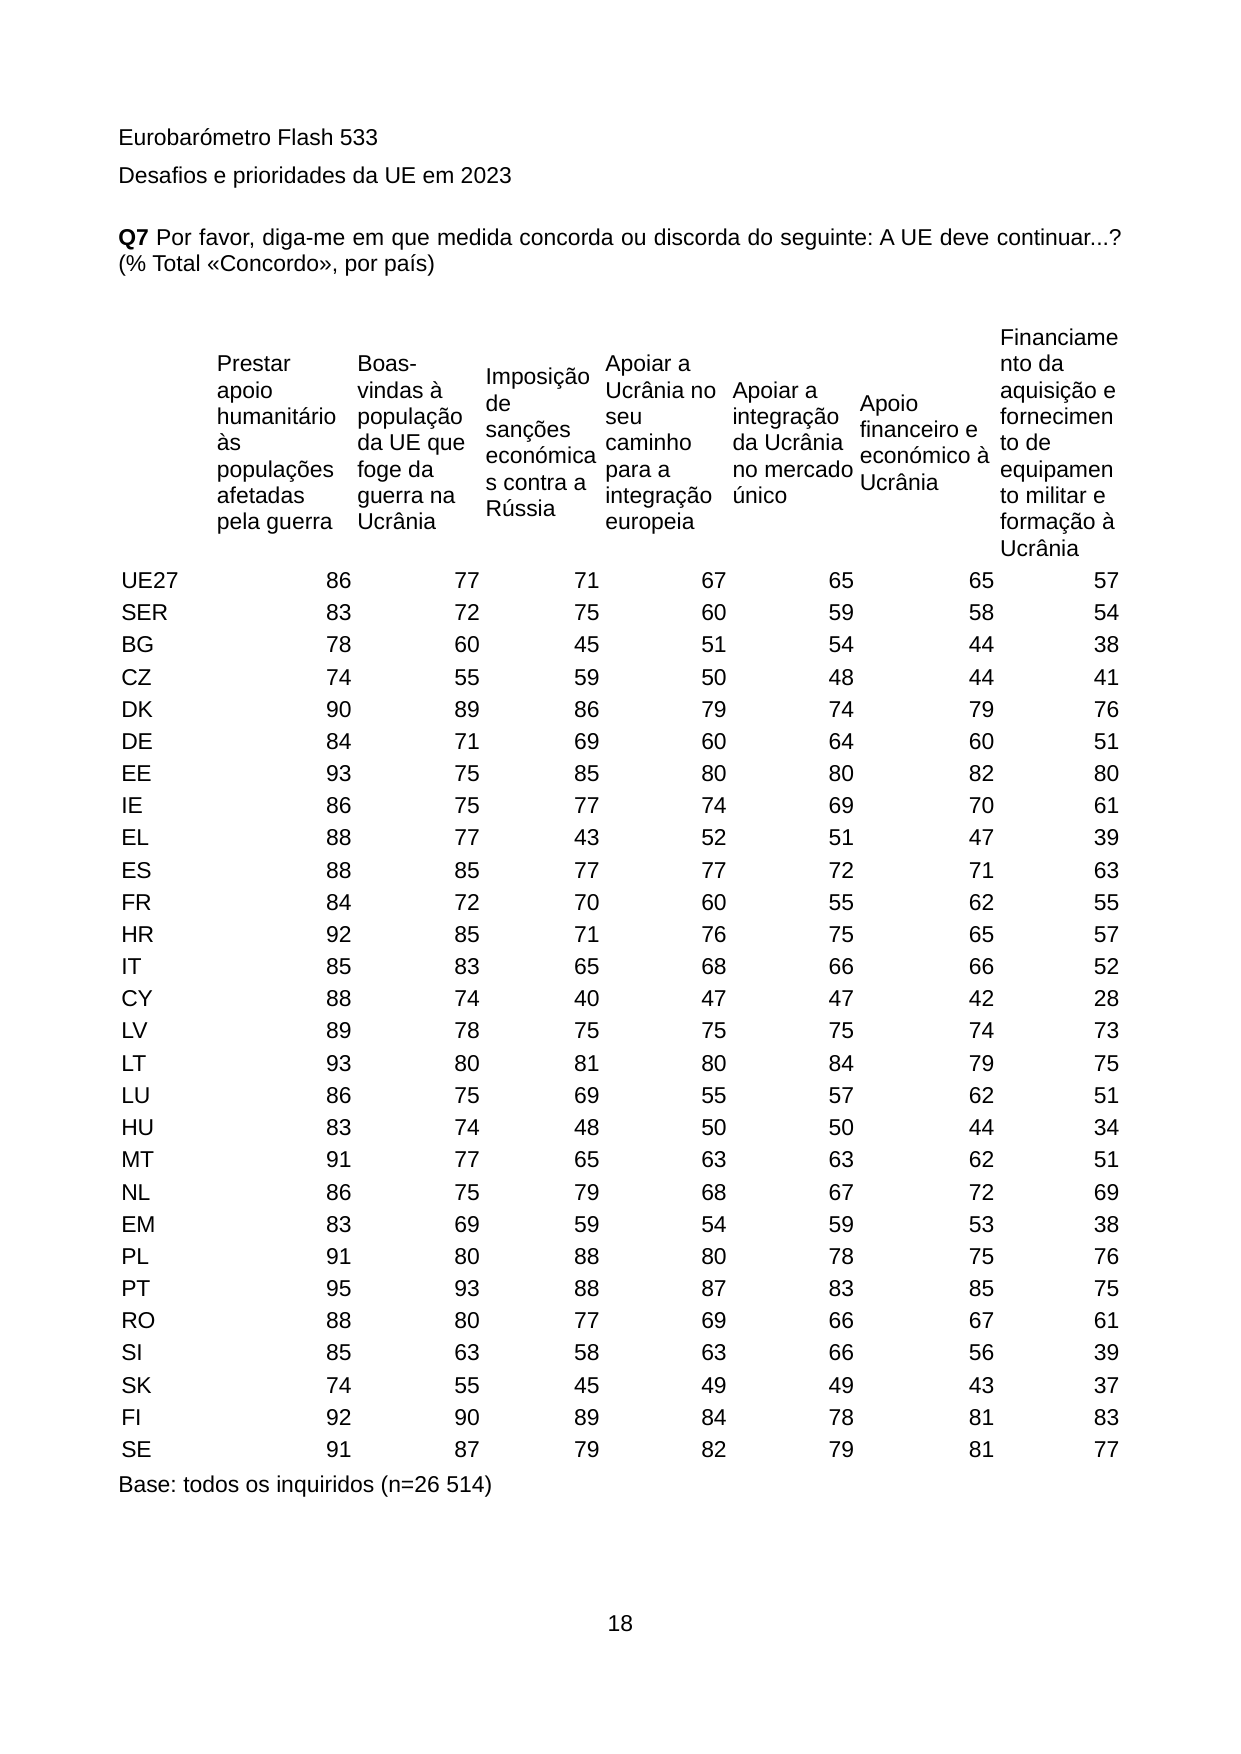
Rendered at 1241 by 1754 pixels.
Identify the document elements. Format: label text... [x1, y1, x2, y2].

table_cell 44 [857, 661, 997, 693]
table_cell CY [118, 983, 214, 1014]
table_cell 77 [997, 1433, 1122, 1465]
table_cell 75 [729, 1015, 857, 1047]
table_cell 51 [729, 821, 857, 854]
table_cell 49 [602, 1369, 729, 1401]
table_cell 85 [857, 1272, 997, 1304]
table_cell 60 [602, 886, 729, 918]
table_cell 79 [602, 693, 729, 725]
table_cell 75 [997, 1272, 1122, 1304]
table_cell SE [118, 1433, 214, 1465]
table_cell 91 [214, 1240, 354, 1272]
table_cell 80 [354, 1240, 482, 1272]
table_cell 63 [729, 1143, 857, 1176]
table_header Prestar apoio humanitário às populações afetadas pela guerra [214, 321, 354, 564]
table_cell 62 [857, 1143, 997, 1176]
table_cell 71 [354, 725, 482, 757]
table_cell 88 [214, 821, 354, 854]
table_cell 63 [354, 1336, 482, 1369]
table_cell 86 [214, 564, 354, 596]
table_cell 71 [857, 854, 997, 886]
table_cell 87 [354, 1433, 482, 1465]
table_cell 54 [997, 596, 1122, 628]
table_cell 65 [857, 564, 997, 596]
table_cell 50 [602, 1111, 729, 1143]
table_cell 89 [214, 1015, 354, 1047]
table_cell UE27 [118, 564, 214, 596]
table_cell 54 [602, 1208, 729, 1240]
table_cell 63 [602, 1143, 729, 1176]
table_cell 56 [857, 1336, 997, 1369]
table_cell LV [118, 1015, 214, 1047]
table_cell 40 [483, 983, 602, 1014]
table_cell 74 [214, 1369, 354, 1401]
table_cell 68 [602, 1176, 729, 1208]
table_cell 66 [729, 950, 857, 982]
table_cell DK [118, 693, 214, 725]
table_cell 84 [602, 1401, 729, 1433]
table_cell 65 [483, 1143, 602, 1176]
table_cell 70 [857, 789, 997, 821]
table_cell 86 [214, 789, 354, 821]
table_cell 75 [483, 596, 602, 628]
table_cell 75 [354, 1079, 482, 1111]
table_cell 79 [483, 1433, 602, 1465]
table_cell 67 [857, 1304, 997, 1336]
text Q7 Por favor, diga-me em que medida concorda ou discorda do seguinte: A UE deve continuar...? (% Total «Concordo», por país) [118, 224, 1122, 277]
table_cell 55 [354, 661, 482, 693]
table_cell 47 [602, 983, 729, 1014]
table_cell 58 [483, 1336, 602, 1369]
table_cell 88 [214, 854, 354, 886]
table_cell EM [118, 1208, 214, 1240]
table_cell 82 [602, 1433, 729, 1465]
table_header [118, 321, 214, 564]
table_cell 67 [602, 564, 729, 596]
table_cell 69 [997, 1176, 1122, 1208]
text Base: todos os inquiridos (n=26 514) [118, 1471, 1122, 1497]
table_cell 85 [214, 950, 354, 982]
table_cell 28 [997, 983, 1122, 1014]
table_cell 43 [857, 1369, 997, 1401]
table_cell 83 [354, 950, 482, 982]
table_cell 50 [729, 1111, 857, 1143]
table_cell 75 [729, 918, 857, 950]
table_cell 85 [483, 757, 602, 789]
table_cell 59 [483, 1208, 602, 1240]
table_cell 50 [602, 661, 729, 693]
table_cell 70 [483, 886, 602, 918]
table_cell 78 [729, 1401, 857, 1433]
table_cell 55 [354, 1369, 482, 1401]
table_cell 66 [729, 1336, 857, 1369]
table_cell 79 [729, 1433, 857, 1465]
table_cell 60 [857, 725, 997, 757]
table_cell 52 [997, 950, 1122, 982]
table_cell 45 [483, 628, 602, 661]
table_cell 63 [602, 1336, 729, 1369]
table_cell CZ [118, 661, 214, 693]
table_cell 51 [997, 725, 1122, 757]
table_cell 72 [729, 854, 857, 886]
table_cell 47 [729, 983, 857, 1014]
table_cell 81 [483, 1047, 602, 1079]
table_cell 91 [214, 1143, 354, 1176]
table_cell 95 [214, 1272, 354, 1304]
table_cell 43 [483, 821, 602, 854]
table_cell 71 [483, 564, 602, 596]
table_cell 88 [214, 1304, 354, 1336]
table_cell 62 [857, 1079, 997, 1111]
table_cell 81 [857, 1433, 997, 1465]
table_cell 63 [997, 854, 1122, 886]
table_cell 55 [602, 1079, 729, 1111]
table_cell 75 [354, 757, 482, 789]
table_cell 92 [214, 1401, 354, 1433]
table_cell 85 [214, 1336, 354, 1369]
table_cell NL [118, 1176, 214, 1208]
table_cell 45 [483, 1369, 602, 1401]
table_cell 57 [997, 918, 1122, 950]
table_cell LT [118, 1047, 214, 1079]
table_cell HU [118, 1111, 214, 1143]
table_cell 80 [354, 1304, 482, 1336]
table_cell 51 [602, 628, 729, 661]
table_cell 72 [354, 596, 482, 628]
table_cell IT [118, 950, 214, 982]
table_cell HR [118, 918, 214, 950]
table_cell 48 [729, 661, 857, 693]
table_cell 39 [997, 821, 1122, 854]
table_cell ES [118, 854, 214, 886]
table_cell 74 [214, 661, 354, 693]
table_cell 90 [214, 693, 354, 725]
table_cell 59 [729, 1208, 857, 1240]
table_cell 86 [214, 1176, 354, 1208]
table_cell 83 [214, 1111, 354, 1143]
table_cell 88 [483, 1272, 602, 1304]
table_cell 72 [354, 886, 482, 918]
table_cell 80 [602, 757, 729, 789]
table_cell 79 [857, 1047, 997, 1079]
table_cell 60 [602, 596, 729, 628]
table_cell PT [118, 1272, 214, 1304]
table_cell 74 [729, 693, 857, 725]
table_cell 69 [483, 1079, 602, 1111]
table_cell 58 [857, 596, 997, 628]
table_cell 65 [483, 950, 602, 982]
table_cell 57 [997, 564, 1122, 596]
table_cell MT [118, 1143, 214, 1176]
table_cell 38 [997, 1208, 1122, 1240]
table_cell IE [118, 789, 214, 821]
table_cell 65 [857, 918, 997, 950]
table_cell LU [118, 1079, 214, 1111]
table_cell 72 [857, 1176, 997, 1208]
table_cell 69 [602, 1304, 729, 1336]
table_cell 88 [483, 1240, 602, 1272]
table_cell 55 [729, 886, 857, 918]
table_cell 83 [997, 1401, 1122, 1433]
table_cell 71 [483, 918, 602, 950]
table_cell EE [118, 757, 214, 789]
table_cell 75 [483, 1015, 602, 1047]
table_cell 76 [997, 1240, 1122, 1272]
table_cell 80 [602, 1240, 729, 1272]
table_cell 69 [354, 1208, 482, 1240]
table_cell 88 [214, 983, 354, 1014]
table_cell RO [118, 1304, 214, 1336]
table_cell 74 [354, 983, 482, 1014]
table_cell 83 [214, 1208, 354, 1240]
table_cell 41 [997, 661, 1122, 693]
table_cell 44 [857, 628, 997, 661]
table_cell 64 [729, 725, 857, 757]
table_cell 77 [602, 854, 729, 886]
table_cell 91 [214, 1433, 354, 1465]
table_cell BG [118, 628, 214, 661]
table_cell 67 [729, 1176, 857, 1208]
table_cell 37 [997, 1369, 1122, 1401]
table_cell 78 [729, 1240, 857, 1272]
table_cell 75 [857, 1240, 997, 1272]
table_cell 61 [997, 1304, 1122, 1336]
table_cell SER [118, 596, 214, 628]
table_cell 76 [602, 918, 729, 950]
table_cell 53 [857, 1208, 997, 1240]
table_cell 69 [729, 789, 857, 821]
table_cell 49 [729, 1369, 857, 1401]
table_cell 93 [214, 1047, 354, 1079]
table_cell 83 [729, 1272, 857, 1304]
table_cell 75 [997, 1047, 1122, 1079]
table_cell 82 [857, 757, 997, 789]
table_cell 92 [214, 918, 354, 950]
table_cell 38 [997, 628, 1122, 661]
table_cell 59 [483, 661, 602, 693]
table_cell 78 [354, 1015, 482, 1047]
table_cell 80 [729, 757, 857, 789]
table_header Financiamento da aquisição e fornecimento de equipamento militar e formação à Ucrânia [997, 321, 1122, 564]
table_cell 44 [857, 1111, 997, 1143]
table_cell DE [118, 725, 214, 757]
table_header Apoiar a Ucrânia no seu caminho para a integração europeia [602, 321, 729, 564]
table_cell 77 [483, 854, 602, 886]
table_cell 60 [602, 725, 729, 757]
table_cell 84 [214, 725, 354, 757]
table_cell 79 [857, 693, 997, 725]
table_cell 74 [354, 1111, 482, 1143]
table_cell 86 [483, 693, 602, 725]
table_cell 80 [602, 1047, 729, 1079]
table_cell 76 [997, 693, 1122, 725]
table_cell 75 [602, 1015, 729, 1047]
table_cell 65 [729, 564, 857, 596]
table_cell 89 [354, 693, 482, 725]
table_cell 61 [997, 789, 1122, 821]
table_cell 42 [857, 983, 997, 1014]
table_cell SI [118, 1336, 214, 1369]
table_cell 60 [354, 628, 482, 661]
table_cell 57 [729, 1079, 857, 1111]
table_cell 81 [857, 1401, 997, 1433]
table_cell 47 [857, 821, 997, 854]
table_cell EL [118, 821, 214, 854]
table_cell 69 [483, 725, 602, 757]
table_cell 34 [997, 1111, 1122, 1143]
table_cell 68 [602, 950, 729, 982]
table_cell 54 [729, 628, 857, 661]
table_cell 85 [354, 918, 482, 950]
table_cell 77 [354, 1143, 482, 1176]
table_cell 80 [997, 757, 1122, 789]
table_cell 75 [354, 789, 482, 821]
table_cell 66 [857, 950, 997, 982]
table_cell 89 [483, 1401, 602, 1433]
table_cell 52 [602, 821, 729, 854]
table_cell 77 [354, 821, 482, 854]
table_cell 55 [997, 886, 1122, 918]
table_cell PL [118, 1240, 214, 1272]
table_cell 85 [354, 854, 482, 886]
table_cell 51 [997, 1079, 1122, 1111]
table_header Apoio financeiro e económico à Ucrânia [857, 321, 997, 564]
table_cell 51 [997, 1143, 1122, 1176]
table_cell 66 [729, 1304, 857, 1336]
table_cell 80 [354, 1047, 482, 1079]
table_cell 77 [354, 564, 482, 596]
table_header Imposição de sanções económicas contra a Rússia [483, 321, 602, 564]
table_cell 84 [214, 886, 354, 918]
table_cell 79 [483, 1176, 602, 1208]
table_cell 48 [483, 1111, 602, 1143]
table_cell SK [118, 1369, 214, 1401]
table_cell 77 [483, 1304, 602, 1336]
table_cell FI [118, 1401, 214, 1433]
table_cell 73 [997, 1015, 1122, 1047]
table_cell 62 [857, 886, 997, 918]
table_cell 78 [214, 628, 354, 661]
table_cell 59 [729, 596, 857, 628]
table_cell 83 [214, 596, 354, 628]
table_cell FR [118, 886, 214, 918]
table_cell 86 [214, 1079, 354, 1111]
table_cell 77 [483, 789, 602, 821]
table_cell 74 [602, 789, 729, 821]
table_cell 39 [997, 1336, 1122, 1369]
table_cell 84 [729, 1047, 857, 1079]
table_cell 93 [214, 757, 354, 789]
table_cell 93 [354, 1272, 482, 1304]
table_cell 90 [354, 1401, 482, 1433]
table_cell 74 [857, 1015, 997, 1047]
table_header Apoiar a integração da Ucrânia no mercado único [729, 321, 857, 564]
table_cell 75 [354, 1176, 482, 1208]
table_header Boas-vindas à população da UE que foge da guerra na Ucrânia [354, 321, 482, 564]
table_cell 87 [602, 1272, 729, 1304]
